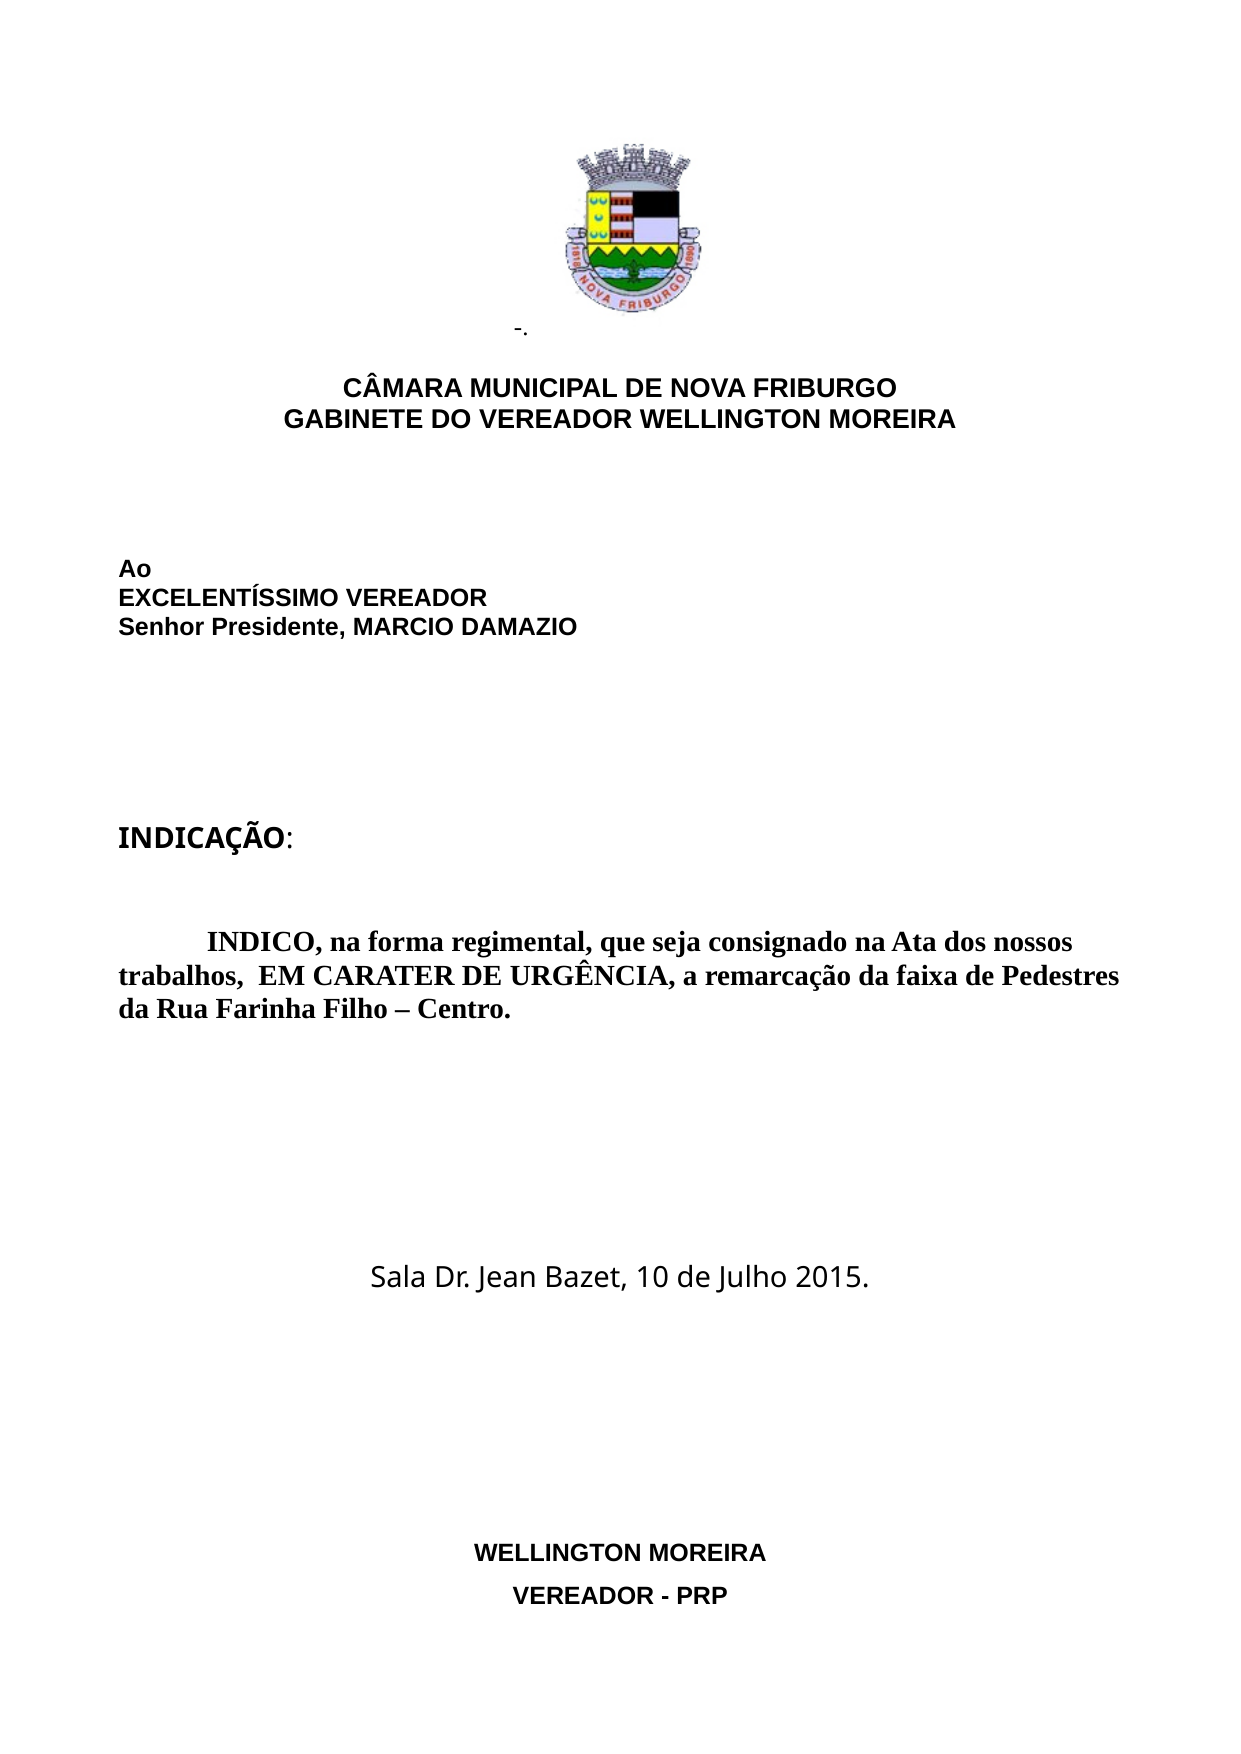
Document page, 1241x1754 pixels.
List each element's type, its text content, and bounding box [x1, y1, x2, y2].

text EXCELENTÍSSIMO VEREADOR [118, 583, 1122, 612]
text Sala Dr. Jean Bazet, 10 de Julho 2015. [118, 1257, 1122, 1296]
text WELLINGTON MOREIRA [118, 1538, 1122, 1567]
text Senhor Presidente, MARCIO DAMAZIO [118, 612, 1122, 641]
text VEREADOR - PRP [118, 1581, 1122, 1610]
picture [544, 127, 710, 327]
text CÂMARA MUNICIPAL DE NOVA FRIBURGO [118, 372, 1122, 403]
text GABINETE DO VEREADOR WELLINGTON MOREIRA [118, 403, 1122, 434]
text -. [118, 118, 1122, 341]
text INDICAÇÃO: [118, 817, 1122, 857]
text INDICO, na forma regimental, que seja consignado na Ata dos nossos trabalhos, EM CARATER DE URGÊNCIA, a remarcação da faixa de Pedestres da Rua Farinha Filho – Centro. [118, 924, 1122, 1025]
text Ao [118, 554, 1122, 583]
